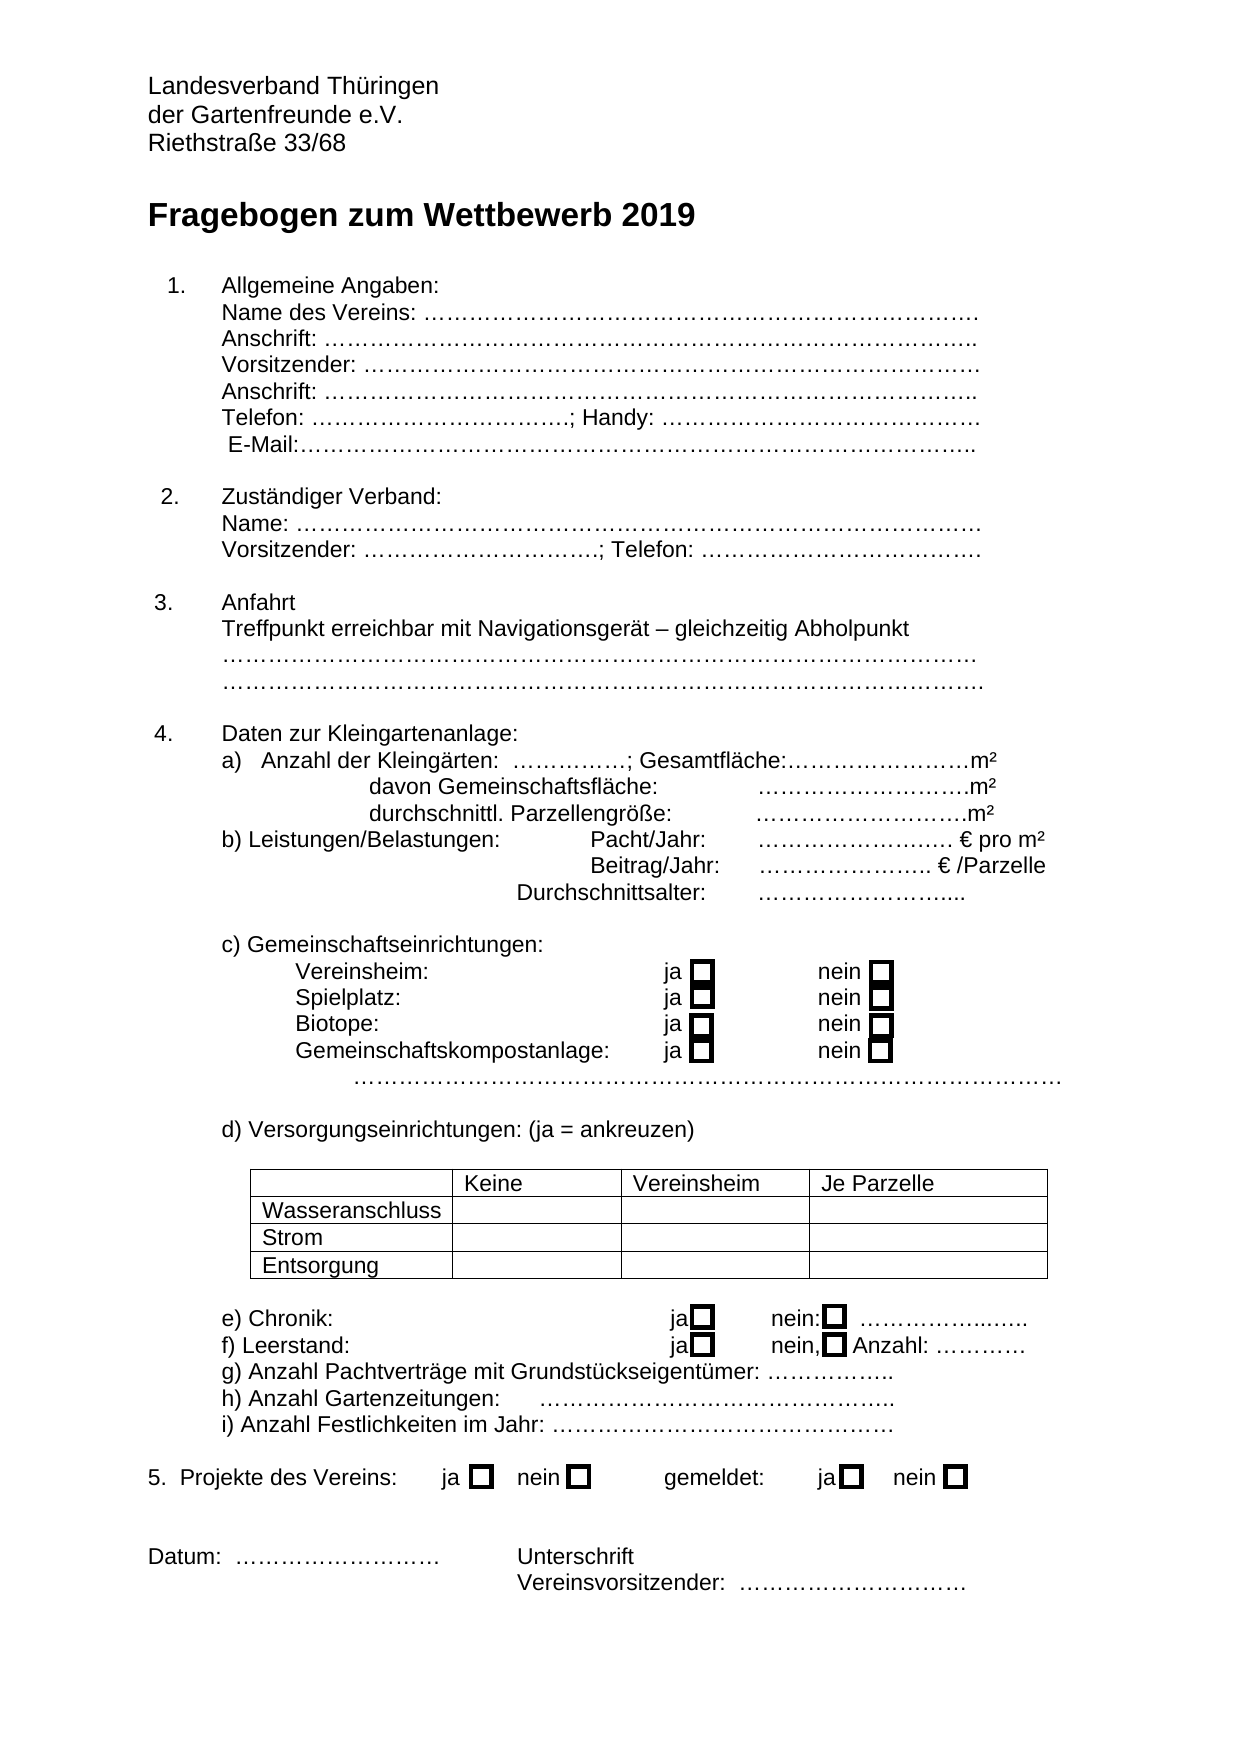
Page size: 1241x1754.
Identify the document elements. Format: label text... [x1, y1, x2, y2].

table_header Keine [453, 1170, 621, 1196]
table_header [251, 1170, 452, 1196]
text Vereinsvorsitzender: ………………………… [148, 1569, 1092, 1595]
text Gemeinschaftskompostanlage: ja [221, 1037, 689, 1063]
text c) Gemeinschaftseinrichtungen: [148, 931, 1092, 958]
table_cell [622, 1197, 809, 1223]
text Datum: ……………………… Unterschrift [148, 1543, 1092, 1569]
table_cell [810, 1224, 1047, 1251]
text Fragebogen zum Wettbewerb 2019 [148, 196, 1092, 234]
text Riethstraße 33/68 [148, 128, 1092, 157]
table_cell [453, 1224, 621, 1251]
text 2. Zuständiger Verband: [148, 483, 1092, 509]
text Spielplatz: ja nein [295, 984, 869, 1010]
text 3. Anfahrt [148, 589, 1092, 615]
text durchschnittl. Parzellengröße: ……………………….m² [148, 799, 1092, 826]
text f) Leerstand: ja nein, Anzahl: ………… [148, 1332, 1092, 1358]
text E-Mail:…………………………………………………………………………….. [148, 431, 1092, 457]
text Beitrag/Jahr: ………………….. € /Parzelle [148, 852, 1092, 878]
table_cell [810, 1252, 1047, 1278]
text Landesverband Thüringen [148, 71, 1092, 99]
text g) Anzahl Pachtverträge mit Grundstückseigentümer: …………….. [148, 1358, 1092, 1384]
text 1. Allgemeine Angaben: [148, 272, 1092, 299]
table_cell Wasseranschluss [251, 1197, 452, 1223]
text davon Gemeinschaftsfläche: ……………………….m² [148, 773, 1092, 799]
text [894, 984, 1092, 1010]
text Vorsitzender: ………………………….; Telefon: ………………………………. [148, 536, 1092, 562]
text Biotope: ja nein [295, 1010, 1092, 1037]
text ………………………………………………………………………………… [295, 1063, 1092, 1089]
text ……………………………………………………………………………………… ………………………………………………………………………………………. [148, 641, 1092, 694]
text Vorsitzender: ……………………………………………………………………… [148, 351, 1092, 378]
table_header Je Parzelle [810, 1170, 1047, 1196]
table_cell [453, 1252, 621, 1278]
text d) Versorgungseinrichtungen: (ja = ankreuzen) [148, 1116, 1092, 1142]
text [893, 1037, 1092, 1063]
text Anschrift: ………………………………………………………………………….. [148, 325, 1092, 351]
text der Gartenfreunde e.V. [148, 99, 1092, 128]
table_header Vereinsheim [622, 1170, 809, 1196]
text Vereinsheim: ja nein [221, 958, 1092, 984]
text h) Anzahl Gartenzeitungen: ……………………………………….. [148, 1384, 1092, 1411]
text a) Anzahl der Kleingärten: ……………; Gesamtfläche:……………………m² [148, 747, 1092, 773]
text nein [714, 1037, 869, 1063]
table_cell Strom [251, 1224, 452, 1251]
text Treffpunkt erreichbar mit Navigationsgerät – gleichzeitig Abholpunkt [148, 615, 1092, 641]
table_cell [622, 1252, 809, 1278]
table_cell [453, 1197, 621, 1223]
table_cell [622, 1224, 809, 1251]
text Name: ……………………………………………………………………………… [148, 509, 1092, 536]
text 4. Daten zur Kleingartenanlage: [148, 720, 1092, 747]
text e) Chronik: ja nein: ……………...….. [148, 1305, 1092, 1332]
text Anschrift: ………………………………………………………………………….. Telefon: …………………………….; Handy: …………………………………… [148, 378, 1092, 431]
text Durchschnittsalter: …………………….... [148, 878, 1092, 905]
text i) Anzahl Festlichkeiten im Jahr: ……………………………………… [148, 1411, 1092, 1437]
text b) Leistungen/Belastungen: Pacht/Jahr: ………………….…. € pro m² [148, 826, 1092, 852]
text 5. Projekte des Vereins: ja nein gemeldet: ja nein [148, 1463, 1092, 1490]
table_cell [810, 1197, 1047, 1223]
table_cell Entsorgung [251, 1252, 452, 1278]
text Name des Vereins: ………………………………………………………………. [148, 299, 1092, 325]
